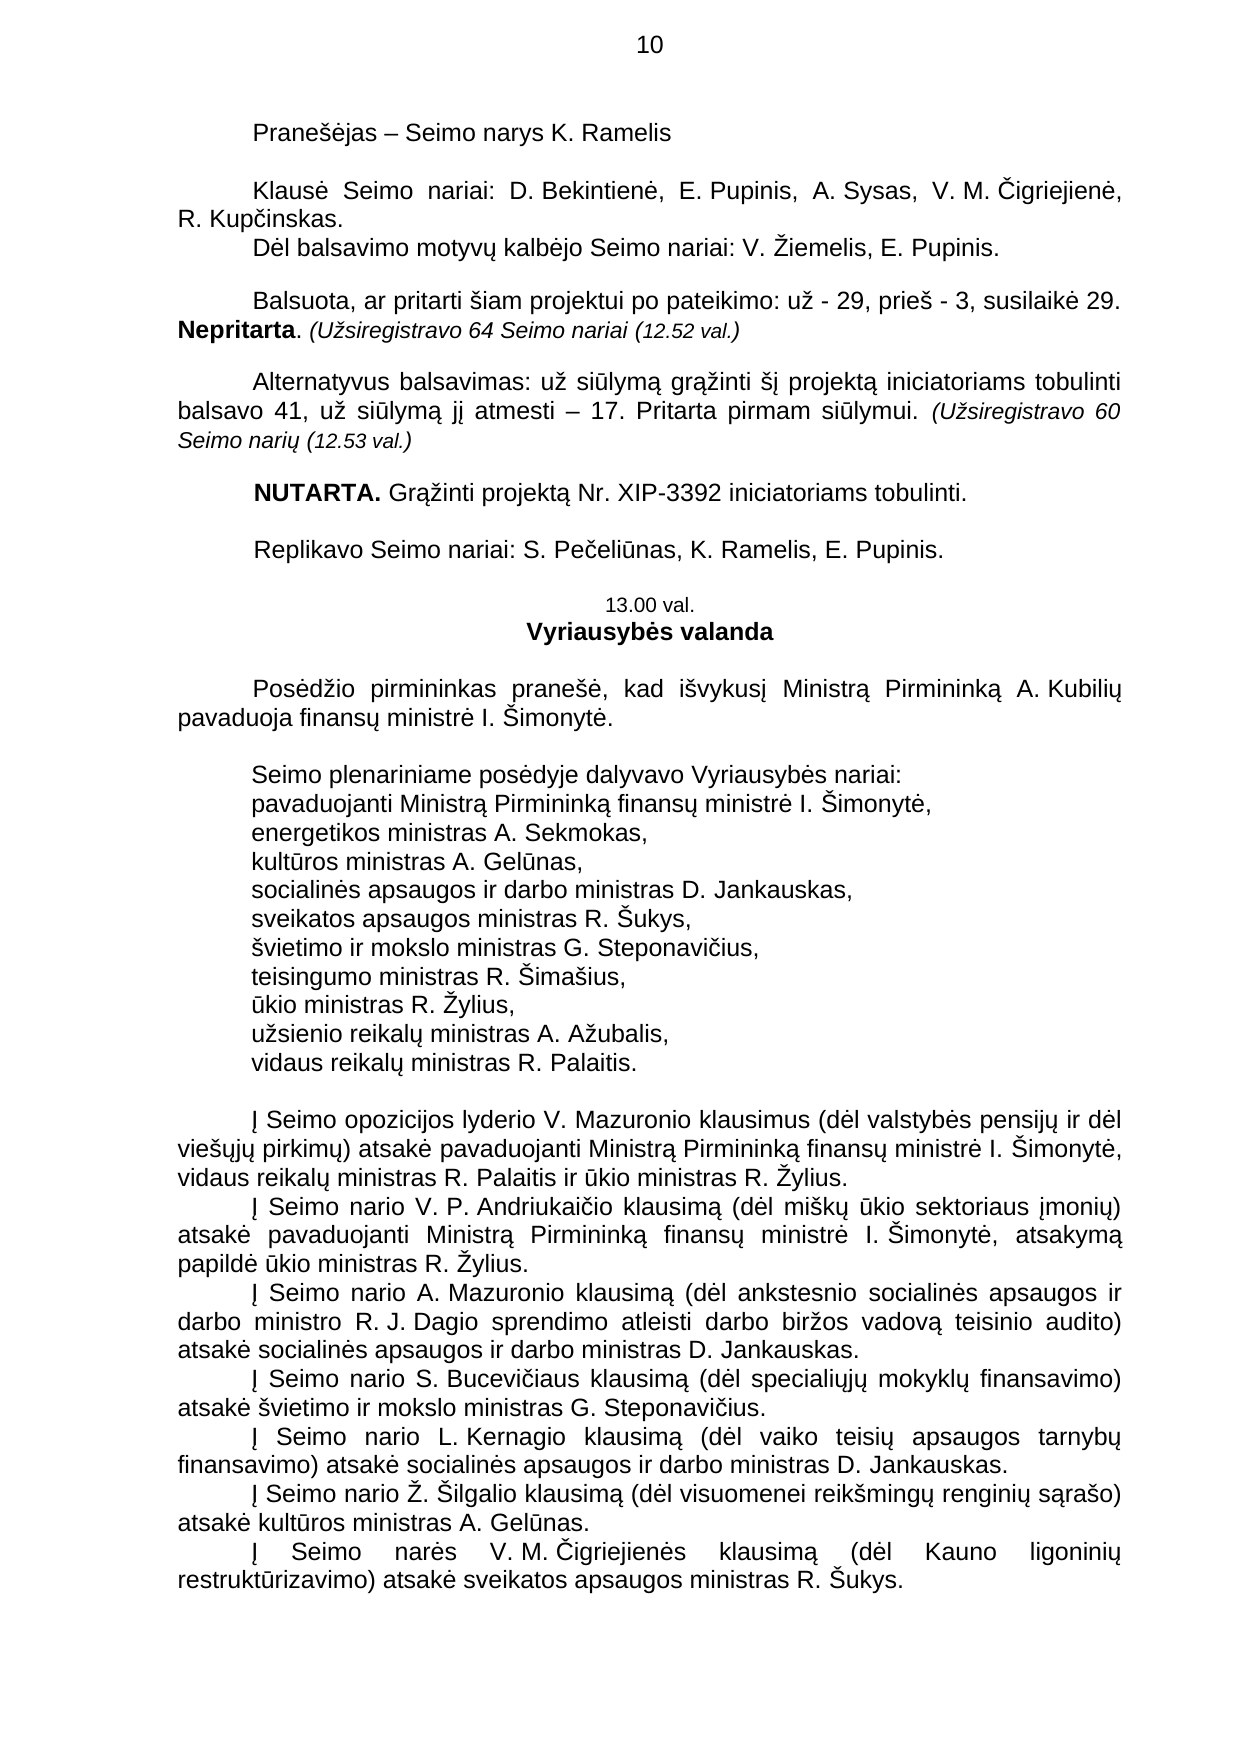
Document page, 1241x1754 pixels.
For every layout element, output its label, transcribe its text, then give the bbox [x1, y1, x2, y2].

text užsienio reikalų ministras A. Ažubalis, [177, 1019, 1122, 1048]
text Pranešėjas – Seimo narys K. Ramelis [177, 118, 1122, 147]
text energetikos ministras A. Sekmokas, [177, 818, 1122, 846]
text Į Seimo nario S. Bucevičiaus klausimą (dėl specialiųjų mokyklų finansavimo) atsakė švietimo ir mokslo ministras G. Steponavičius. [177, 1364, 1122, 1421]
text vidaus reikalų ministras R. Palaitis. [177, 1048, 1122, 1076]
text Į Seimo nario A. Mazuronio klausimą (dėl ankstesnio socialinės apsaugos ir darbo ministro R. J. Dagio sprendimo atleisti darbo biržos vadovą teisinio audito) atsakė socialinės apsaugos ir darbo ministras D. Jankauskas. [177, 1278, 1122, 1364]
text Alternatyvus balsavimas: už siūlymą grąžinti šį projektą iniciatoriams tobulinti balsavo 41, už siūlymą jį atmesti – 17. Pritarta pirmam siūlymui. (Užsiregistravo 60 Seimo narių (12.53 val.) [177, 367, 1122, 453]
text Į Seimo narės V. M. Čigriejienės klausimą (dėl Kauno ligoninių restruktūrizavimo) atsakė sveikatos apsaugos ministras R. Šukys. [177, 1536, 1122, 1594]
text teisingumo ministras R. Šimašius, [177, 961, 1122, 990]
text Į Seimo opozicijos lyderio V. Mazuronio klausimus (dėl valstybės pensijų ir dėl viešųjų pirkimų) atsakė pavaduojanti Ministrą Pirmininką finansų ministrė I. Šimonytė, vidaus reikalų ministras R. Palaitis ir ūkio ministras R. Žylius. [177, 1105, 1122, 1191]
text 13.00 val. [177, 592, 1122, 616]
text švietimo ir mokslo ministras G. Steponavičius, [177, 933, 1122, 961]
text socialinės apsaugos ir darbo ministras D. Jankauskas, [177, 875, 1122, 904]
text Į Seimo nario Ž. Šilgalio klausimą (dėl visuomenei reikšmingų renginių sąrašo) atsakė kultūros ministras A. Gelūnas. [177, 1479, 1122, 1536]
text pavaduojanti Ministrą Pirmininką finansų ministrė I. Šimonytė, [177, 789, 1122, 818]
text Į Seimo nario L. Kernagio klausimą (dėl vaiko teisių apsaugos tarnybų finansavimo) atsakė socialinės apsaugos ir darbo ministras D. Jankauskas. [177, 1421, 1122, 1479]
text Dėl balsavimo motyvų kalbėjo Seimo nariai: V. Žiemelis, E. Pupinis. [177, 233, 1122, 262]
text sveikatos apsaugos ministras R. Šukys, [177, 904, 1122, 933]
text Klausė Seimo nariai: D. Bekintienė, E. Pupinis, A. Sysas, V. M. Čigriejienė, R. Kupčinskas. [177, 176, 1122, 233]
text Balsuota, ar pritarti šiam projektui po pateikimo: už - 29, prieš - 3, susilaikė 29. Nepritarta. (Užsiregistravo 64 Seimo nariai (12.52 val.) [177, 286, 1122, 343]
text NUTARTA. Grąžinti projektą Nr. XIP-3392 iniciatoriams tobulinti. [177, 477, 1122, 506]
text Seimo plenariniame posėdyje dalyvavo Vyriausybės nariai: [177, 760, 1122, 789]
text Replikavo Seimo nariai: S. Pečeliūnas, K. Ramelis, E. Pupinis. [177, 535, 1122, 564]
text Į Seimo nario V. P. Andriukaičio klausimą (dėl miškų ūkio sektoriaus įmonių) atsakė pavaduojanti Ministrą Pirmininką finansų ministrė I. Šimonytė, atsakymą papildė ūkio ministras R. Žylius. [177, 1191, 1122, 1278]
text ūkio ministras R. Žylius, [177, 990, 1122, 1019]
text Posėdžio pirmininkas pranešė, kad išvykusį Ministrą Pirmininką A. Kubilių pavaduoja finansų ministrė I. Šimonytė. [177, 674, 1122, 731]
subtitle Vyriausybės valanda [177, 616, 1122, 645]
text kultūros ministras A. Gelūnas, [177, 846, 1122, 875]
